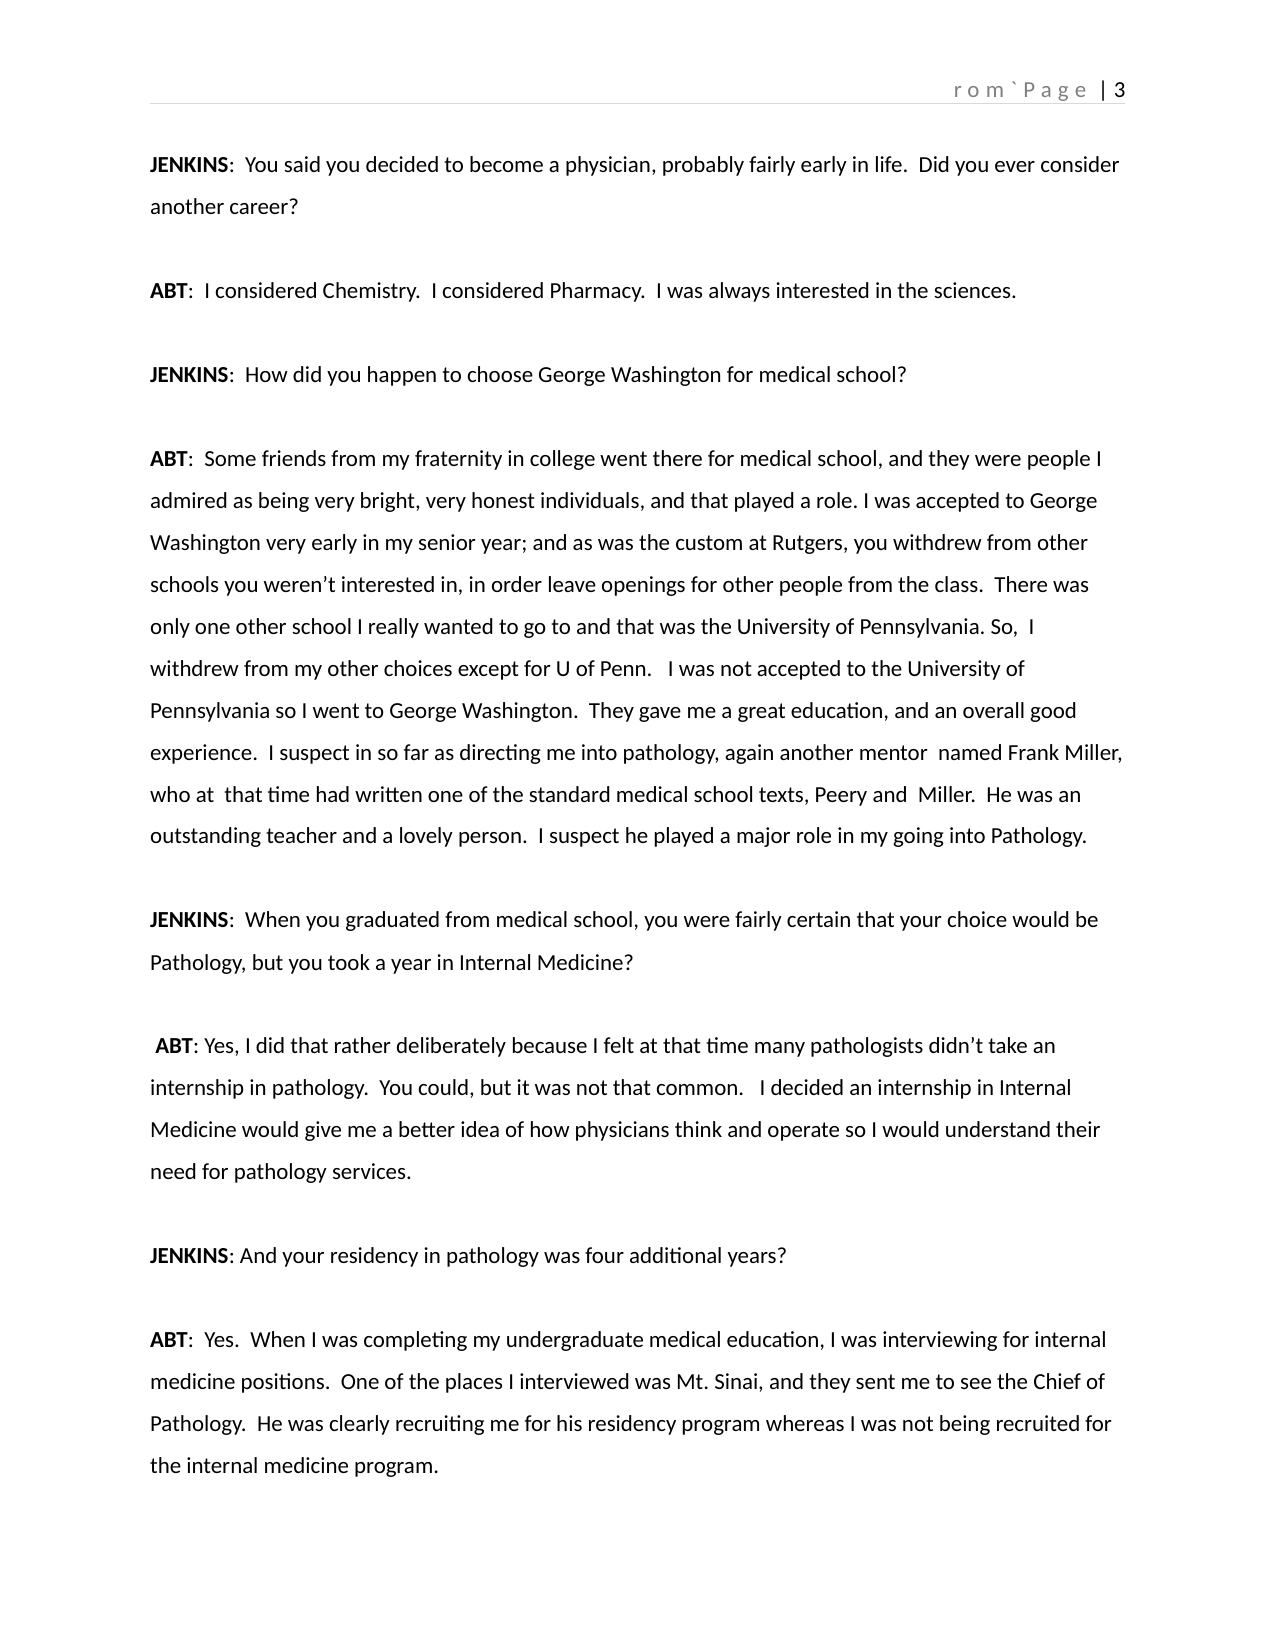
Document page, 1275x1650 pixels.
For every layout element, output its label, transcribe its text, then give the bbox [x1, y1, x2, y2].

text JENKINS: How did you happen to choose George Washington for medical school? [150, 360, 1125, 388]
text ABT: I considered Chemistry. I considered Pharmacy. I was always interested in the sciences. [150, 276, 1125, 304]
text ABT: Some friends from my fraternity in college went there for medical school, and they were people I admired as being very bright, very honest individuals, and that played a role. I was accepted to George Washington very early in my senior year; and as was the custom at Rutgers, you withdrew from other schools you weren’t interested in, in order leave openings for other people from the class. There was only one other school I really wanted to go to and that was the University of Pennsylvania. So, I withdrew from my other choices except for U of Penn. I was not accepted to the University of Pennsylvania so I went to George Washington. They gave me a great education, and an overall good experience. I suspect in so far as directing me into pathology, again another mentor named Frank Miller, who at that time had written one of the standard medical school texts, Peery and Miller. He was an outstanding teacher and a lovely person. I suspect he played a major role in my going into Pathology. [150, 444, 1125, 850]
text ABT: Yes. When I was completing my undergraduate medical education, I was interviewing for internal medicine positions. One of the places I interviewed was Mt. Sinai, and they sent me to see the Chief of Pathology. He was clearly recruiting me for his residency program whereas I was not being recruited for the internal medicine program. [150, 1325, 1125, 1479]
text JENKINS: And your residency in pathology was four additional years? [150, 1241, 1125, 1269]
text JENKINS: You said you decided to become a physician, probably fairly early in life. Did you ever consider another career? [150, 150, 1125, 220]
text ABT: Yes, I did that rather deliberately because I felt at that time many pathologists didn’t take an internship in pathology. You could, but it was not that common. I decided an internship in Internal Medicine would give me a better idea of how physicians think and operate so I would understand their need for pathology services. [150, 1032, 1125, 1186]
text JENKINS: When you graduated from medical school, you were fairly certain that your choice would be Pathology, but you took a year in Internal Medicine? [150, 906, 1125, 976]
